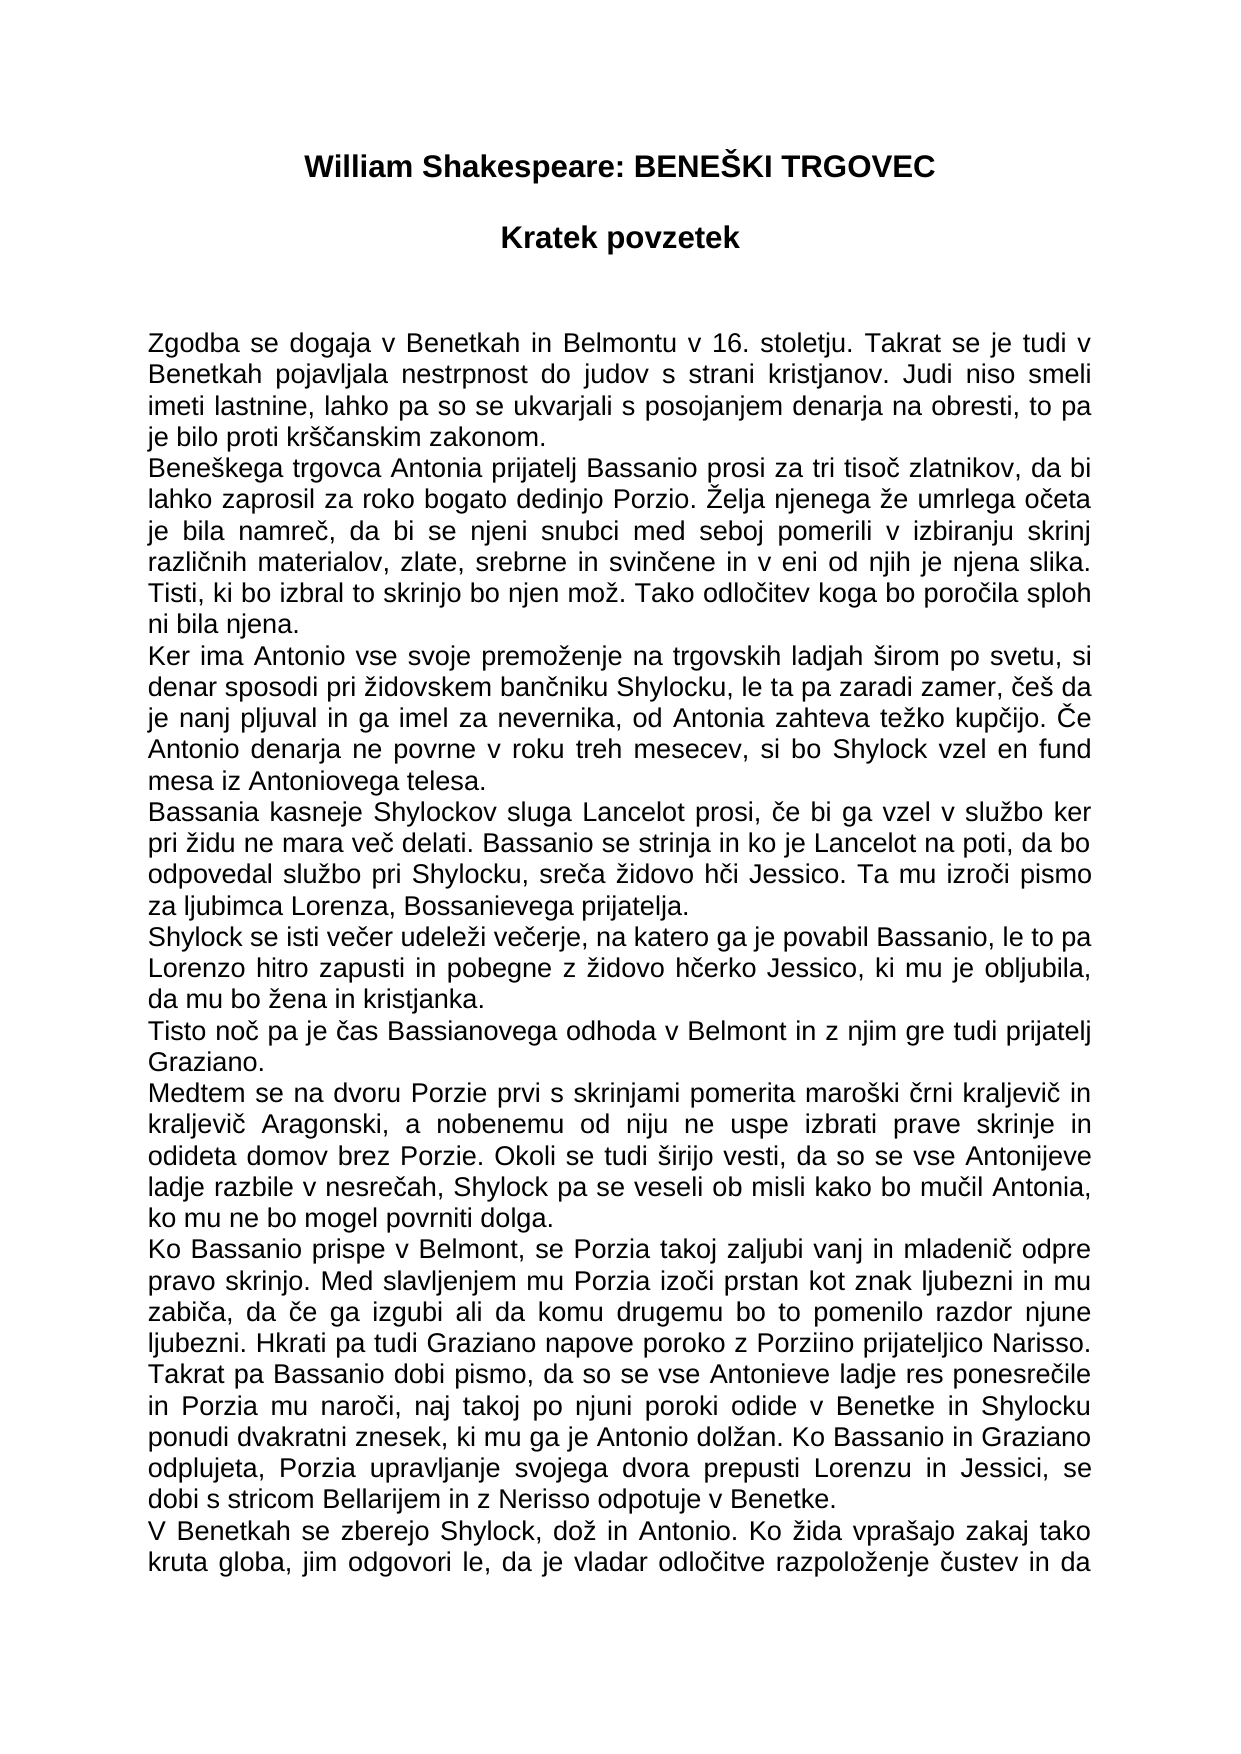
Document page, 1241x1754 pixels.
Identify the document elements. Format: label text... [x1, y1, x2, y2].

text William Shakespeare: BENEŠKI TRGOVEC [148, 148, 1093, 183]
text Zgodba se dogaja v Benetkah in Belmontu v 16. stoletju. Takrat se je tudi v Benetkah pojavljala nestrpnost do judov s strani kristjanov. Judi niso smeli imeti lastnine, lahko pa so se ukvarjali s posojanjem denarja na obresti, to pa je bilo proti krščanskim zakonom. [148, 327, 1093, 452]
text Tisto noč pa je čas Bassianovega odhoda v Belmont in z njim gre tudi prijatelj Graziano. [148, 1015, 1093, 1077]
text Medtem se na dvoru Porzie prvi s skrinjami pomerita maroški črni kraljevič in kraljevič Aragonski, a nobenemu od niju ne uspe izbrati prave skrinje in odideta domov brez Porzie. Okoli se tudi širijo vesti, da so se vse Antonijeve ladje razbile v nesrečah, Shylock pa se veseli ob misli kako bo mučil Antonia, ko mu ne bo mogel povrniti dolga. [148, 1077, 1093, 1233]
text Shylock se isti večer udeleži večerje, na katero ga je povabil Bassanio, le to pa Lorenzo hitro zapusti in pobegne z židovo hčerko Jessico, ki mu je obljubila, da mu bo žena in kristjanka. [148, 921, 1093, 1015]
text Ko Bassanio prispe v Belmont, se Porzia takoj zaljubi vanj in mladenič odpre pravo skrinjo. Med slavljenjem mu Porzia izoči prstan kot znak ljubezni in mu zabiča, da če ga izgubi ali da komu drugemu bo to pomenilo razdor njune ljubezni. Hkrati pa tudi Graziano napove poroko z Porziino prijateljico Narisso. Takrat pa Bassanio dobi pismo, da so se vse Antonieve ladje res ponesrečile in Porzia mu naroči, naj takoj po njuni poroki odide v Benetke in Shylocku ponudi dvakratni znesek, ki mu ga je Antonio dolžan. Ko Bassanio in Graziano odplujeta, Porzia upravljanje svojega dvora prepusti Lorenzu in Jessici, se dobi s stricom Bellarijem in z Nerisso odpotuje v Benetke. [148, 1233, 1093, 1515]
text Ker ima Antonio vse svoje premoženje na trgovskih ladjah širom po svetu, si denar sposodi pri židovskem bančniku Shylocku, le ta pa zaradi zamer, češ da je nanj pljuval in ga imel za nevernika, od Antonia zahteva težko kupčijo. Če Antonio denarja ne povrne v roku treh mesecev, si bo Shylock vzel en fund mesa iz Antoniovega telesa. [148, 640, 1093, 796]
text V Benetkah se zberejo Shylock, dož in Antonio. Ko žida vprašajo zakaj tako kruta globa, jim odgovori le, da je vladar odločitve razpoloženje čustev in da [148, 1515, 1093, 1577]
text Kratek povzetek [148, 219, 1093, 255]
text Beneškega trgovca Antonia prijatelj Bassanio prosi za tri tisoč zlatnikov, da bi lahko zaprosil za roko bogato dedinjo Porzio. Želja njenega že umrlega očeta je bila namreč, da bi se njeni snubci med seboj pomerili v izbiranju skrinj različnih materialov, zlate, srebrne in svinčene in v eni od njih je njena slika. Tisti, ki bo izbral to skrinjo bo njen mož. Tako odločitev koga bo poročila sploh ni bila njena. [148, 452, 1093, 640]
text Bassania kasneje Shylockov sluga Lancelot prosi, če bi ga vzel v službo ker pri židu ne mara več delati. Bassanio se strinja in ko je Lancelot na poti, da bo odpovedal službo pri Shylocku, sreča židovo hči Jessico. Ta mu izroči pismo za ljubimca Lorenza, Bossanievega prijatelja. [148, 796, 1093, 921]
